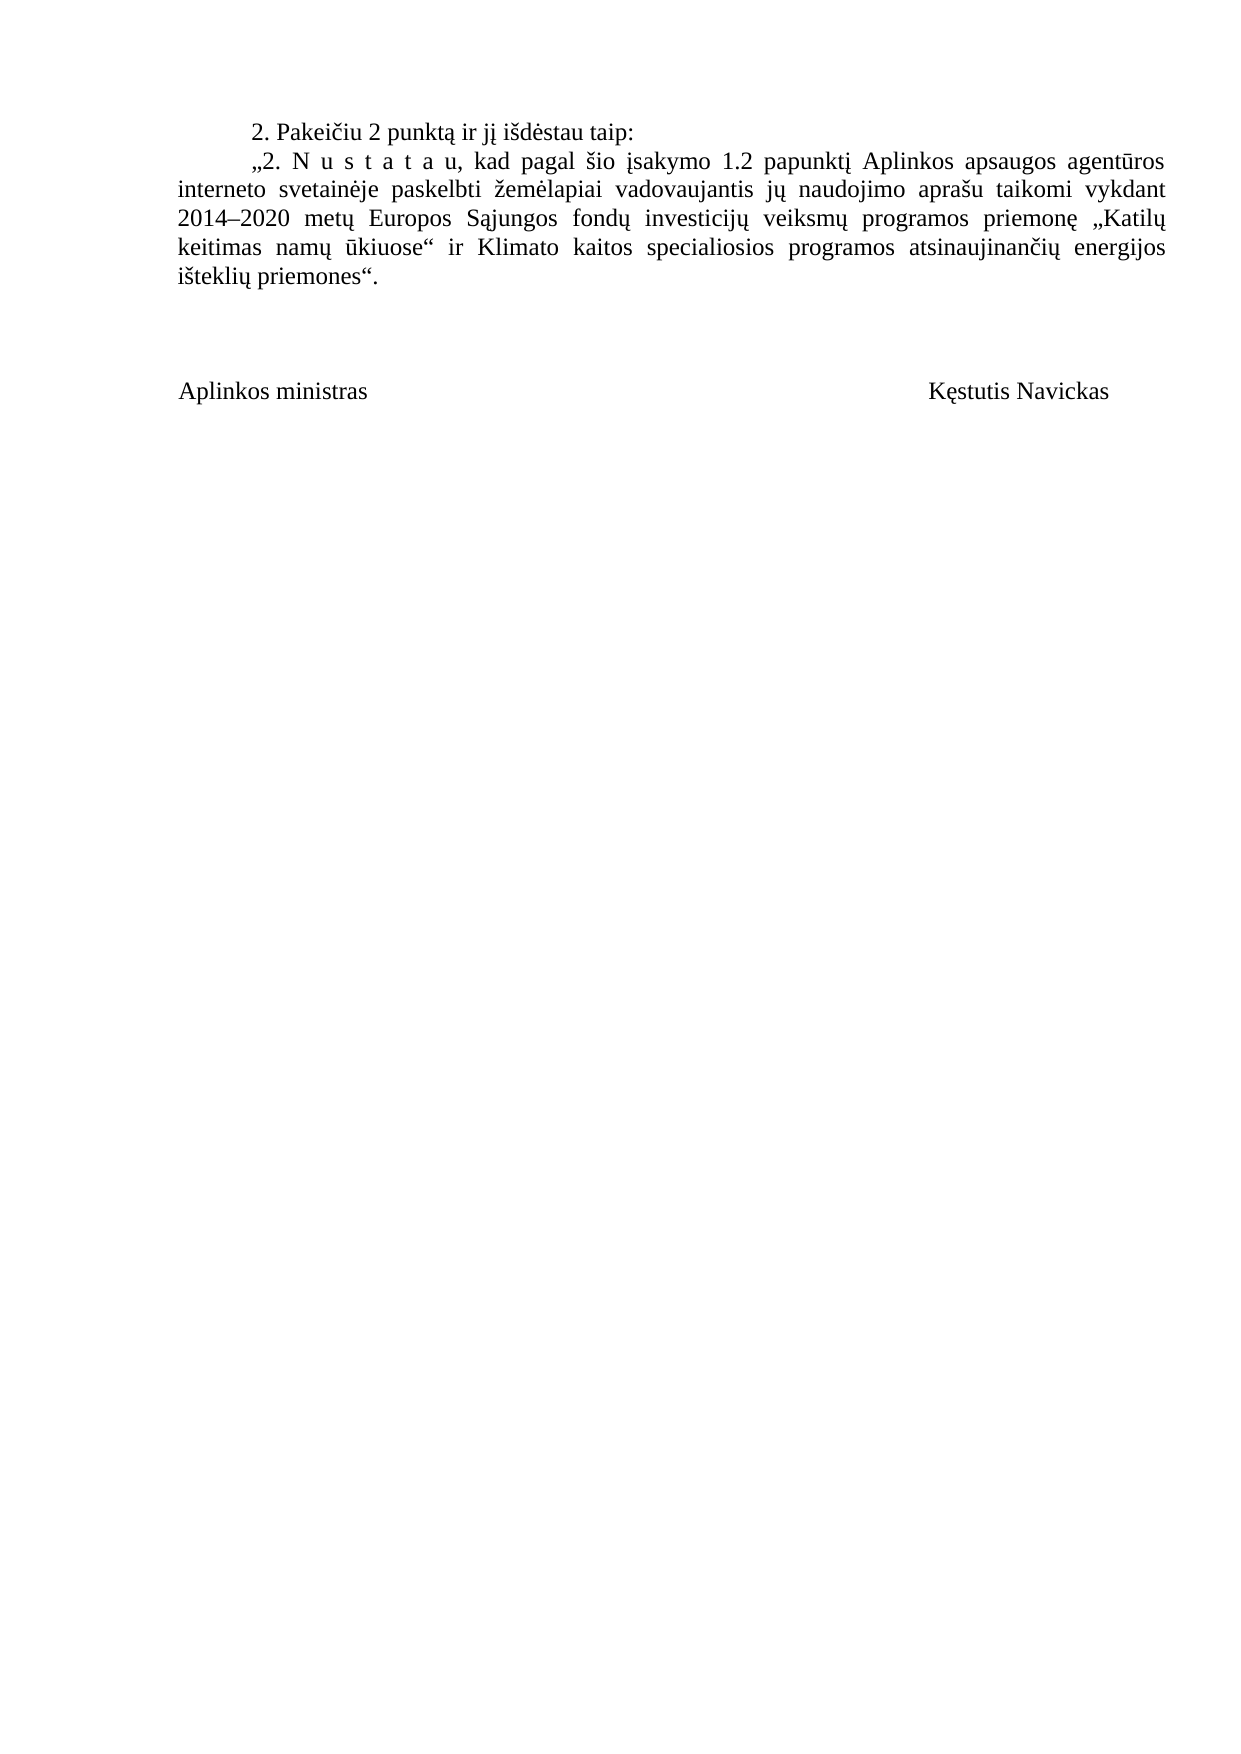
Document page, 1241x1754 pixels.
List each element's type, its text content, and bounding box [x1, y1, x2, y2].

text „2. N u s t a t a u, kad pagal šio įsakymo 1.2 papunktį Aplinkos apsaugos agentūros interneto svetainėje paskelbti žemėlapiai vadovaujantis jų naudojimo aprašu taikomi vykdant 2014–2020 metų Europos Sąjungos fondų investicijų veiksmų programos priemonę „Katilų keitimas namų ūkiuose“ ir Klimato kaitos specialiosios programos atsinaujinančių energijos išteklių priemones“. [177, 146, 1166, 289]
text Aplinkos ministras Kęstutis Navickas [178, 376, 1163, 404]
text 2. Pakeičiu 2 punktą ir jį išdėstau taip: [177, 117, 1166, 146]
